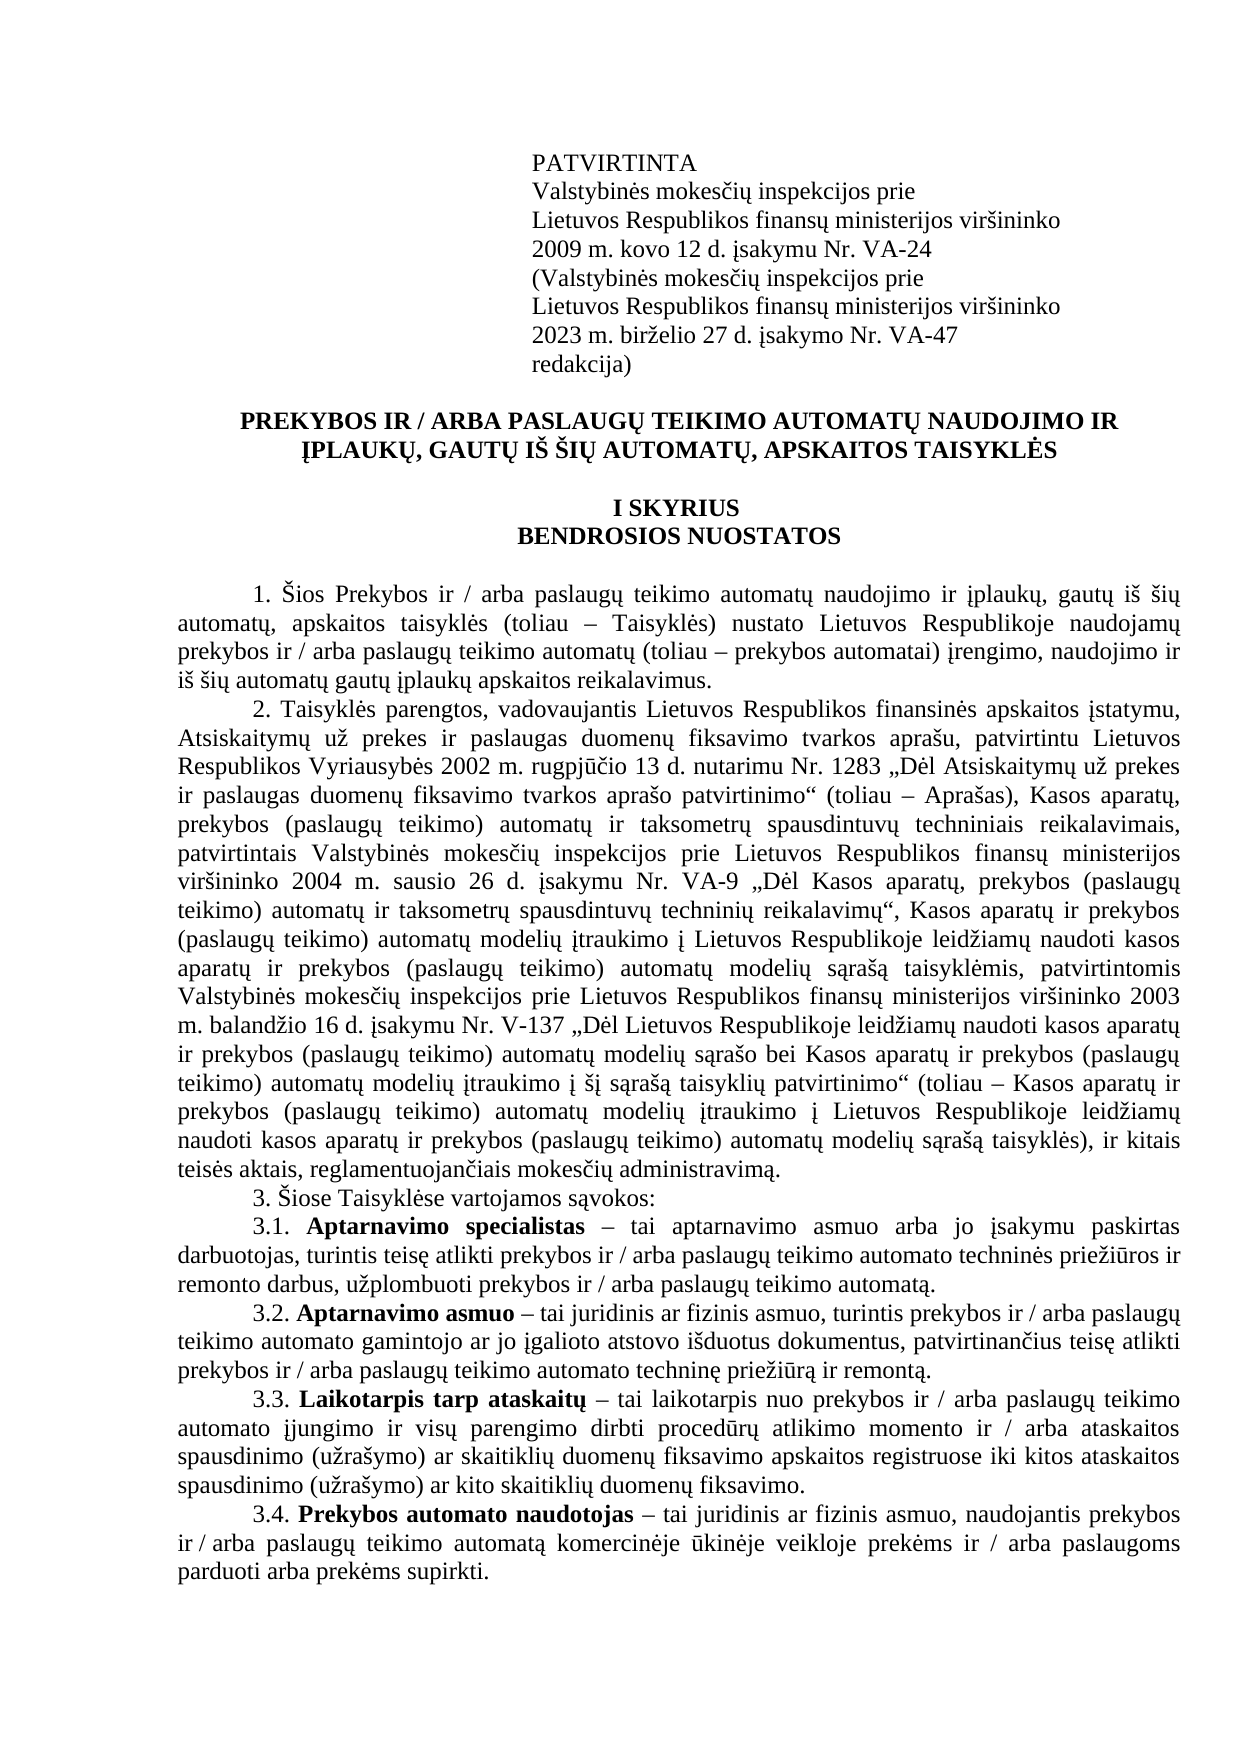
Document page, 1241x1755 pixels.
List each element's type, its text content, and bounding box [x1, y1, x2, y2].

text I SKYRIUS [177, 493, 1181, 521]
text PREKYBOS IR / ARBA PASLAUGŲ TEIKIMO AUTOMATŲ NAUDOJIMO IR ĮPLAUKŲ, GAUTŲ IŠ ŠIŲ AUTOMATŲ, APSKAITOS TAISYKLĖS [177, 406, 1181, 464]
text Lietuvos Respublikos finansų ministerijos viršininko [532, 291, 1181, 320]
text PATVIRTINTA [532, 148, 1181, 176]
text 3.3. Laikotarpis tarp ataskaitų – tai laikotarpis nuo prekybos ir / arba paslaugų teikimo automato įjungimo ir visų parengimo dirbti procedūrų atlikimo momento ir / arba ataskaitos spausdinimo (užrašymo) ar skaitiklių duomenų fiksavimo apskaitos registruose iki kitos ataskaitos spausdinimo (užrašymo) ar kito skaitiklių duomenų fiksavimo. [177, 1384, 1181, 1499]
text 3. Šiose Taisyklėse vartojamos sąvokos: [177, 1183, 1181, 1211]
text (Valstybinės mokesčių inspekcijos prie [532, 263, 1181, 291]
text redakcija) [532, 349, 1181, 378]
text Lietuvos Respublikos finansų ministerijos viršininko [532, 205, 1181, 234]
text 3.2. Aptarnavimo asmuo – tai juridinis ar fizinis asmuo, turintis prekybos ir / arba paslaugų teikimo automato gamintojo ar jo įgalioto atstovo išduotus dokumentus, patvirtinančius teisę atlikti prekybos ir / arba paslaugų teikimo automato techninę priežiūrą ir remontą. [177, 1298, 1181, 1384]
text Valstybinės mokesčių inspekcijos prie [532, 176, 1181, 205]
text 1. Šios Prekybos ir / arba paslaugų teikimo automatų naudojimo ir įplaukų, gautų iš šių automatų, apskaitos taisyklės (toliau – Taisyklės) nustato Lietuvos Respublikoje naudojamų prekybos ir / arba paslaugų teikimo automatų (toliau – prekybos automatai) įrengimo, naudojimo ir iš šių automatų gautų įplaukų apskaitos reikalavimus. [177, 579, 1181, 694]
text BENDROSIOS NUOSTATOS [177, 521, 1181, 550]
text 2023 m. birželio 27 d. įsakymo Nr. VA-47 [532, 320, 1181, 349]
text 2009 m. kovo 12 d. įsakymu Nr. VA-24 [532, 234, 1181, 263]
text 2. Taisyklės parengtos, vadovaujantis Lietuvos Respublikos finansinės apskaitos įstatymu, Atsiskaitymų už prekes ir paslaugas duomenų fiksavimo tvarkos aprašu, patvirtintu Lietuvos Respublikos Vyriausybės 2002 m. rugpjūčio 13 d. nutarimu Nr. 1283 „Dėl Atsiskaitymų už prekes ir paslaugas duomenų fiksavimo tvarkos aprašo patvirtinimo“ (toliau – Aprašas), Kasos aparatų, prekybos (paslaugų teikimo) automatų ir taksometrų spausdintuvų techniniais reikalavimais, patvirtintais Valstybinės mokesčių inspekcijos prie Lietuvos Respublikos finansų ministerijos viršininko 2004 m. sausio 26 d. įsakymu Nr. VA-9 „Dėl Kasos aparatų, prekybos (paslaugų teikimo) automatų ir taksometrų spausdintuvų techninių reikalavimų“, Kasos aparatų ir prekybos (paslaugų teikimo) automatų modelių įtraukimo į Lietuvos Respublikoje leidžiamų naudoti kasos aparatų ir prekybos (paslaugų teikimo) automatų modelių sąrašą taisyklėmis, patvirtintomis Valstybinės mokesčių inspekcijos prie Lietuvos Respublikos finansų ministerijos viršininko 2003 m. balandžio 16 d. įsakymu Nr. V-137 „Dėl Lietuvos Respublikoje leidžiamų naudoti kasos aparatų ir prekybos (paslaugų teikimo) automatų modelių sąrašo bei Kasos aparatų ir prekybos (paslaugų teikimo) automatų modelių įtraukimo į šį sąrašą taisyklių patvirtinimo“ (toliau – Kasos aparatų ir prekybos (paslaugų teikimo) automatų modelių įtraukimo į Lietuvos Respublikoje leidžiamų naudoti kasos aparatų ir prekybos (paslaugų teikimo) automatų modelių sąrašą taisyklės), ir kitais teisės aktais, reglamentuojančiais mokesčių administravimą. [177, 694, 1181, 1183]
text 3.4. Prekybos automato naudotojas – tai juridinis ar fizinis asmuo, naudojantis prekybos ir / arba paslaugų teikimo automatą komercinėje ūkinėje veikloje prekėms ir / arba paslaugoms parduoti arba prekėms supirkti. [177, 1499, 1181, 1585]
text 3.1. Aptarnavimo specialistas – tai aptarnavimo asmuo arba jo įsakymu paskirtas darbuotojas, turintis teisę atlikti prekybos ir / arba paslaugų teikimo automato techninės priežiūros ir remonto darbus, užplombuoti prekybos ir / arba paslaugų teikimo automatą. [177, 1211, 1181, 1298]
